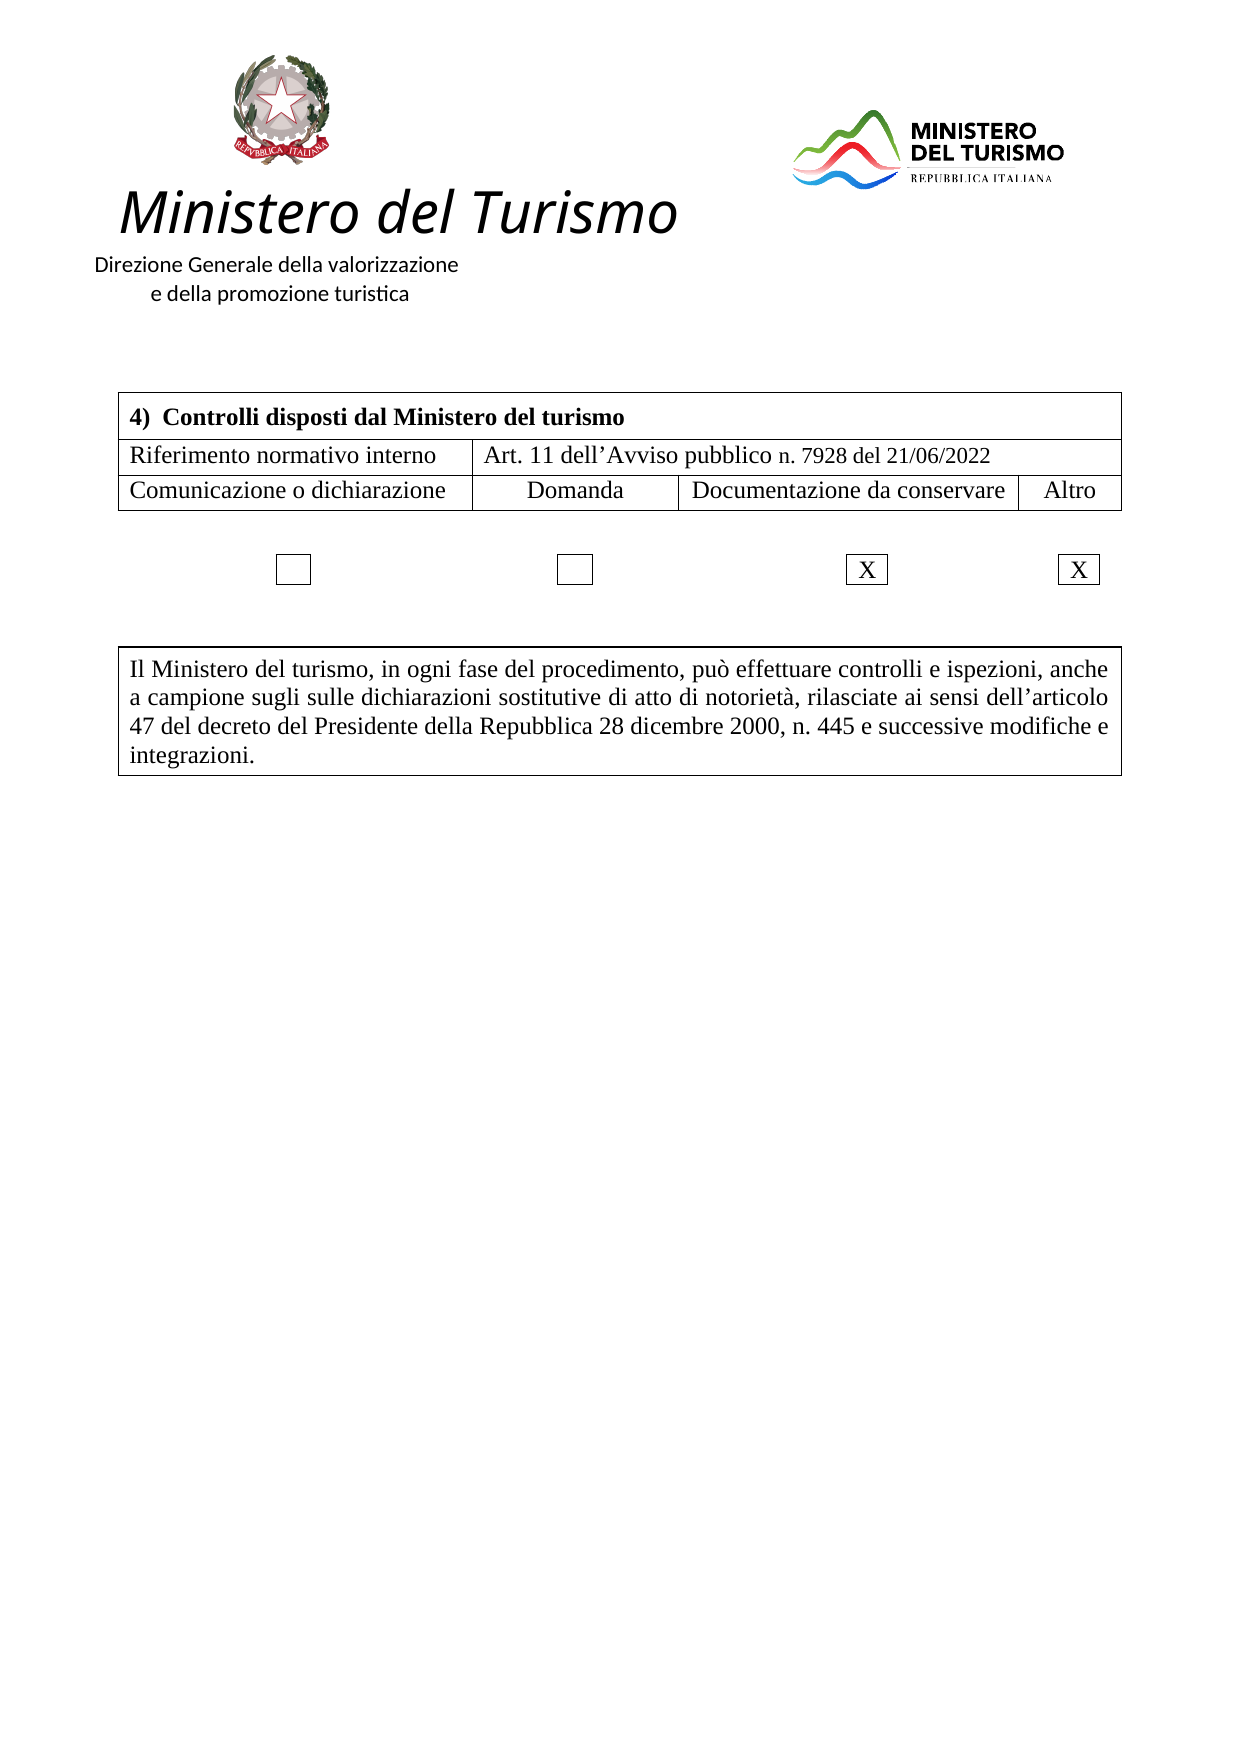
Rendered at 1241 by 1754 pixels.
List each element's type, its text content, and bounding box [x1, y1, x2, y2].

table_header [311, 554, 469, 583]
table_cell [1005, 584, 1035, 613]
table_header Controlli disposti dal Ministero del turismo [119, 393, 1121, 439]
table_cell [1035, 584, 1058, 613]
table_cell Riferimento normativo interno [119, 440, 472, 474]
table_cell [888, 584, 917, 613]
table_cell [917, 584, 946, 613]
table_header Il Ministero del turismo, in ogni fase del procedimento, può effettuare controlli e ispezioni, anche a campione sugli sulle dichiarazioni sostitutive di atto di notorietà, rilasciate ai sensi dell’articolo 47 del decreto del Presidente della Repubblica 28 dicembre 2000, n. 445 e successive modifiche e integrazioni. [119, 648, 1121, 775]
table_cell Comunicazione o dichiarazione [119, 476, 472, 510]
table_cell [593, 584, 847, 613]
table_header X [847, 555, 887, 583]
table_header [593, 554, 846, 583]
table_header [277, 555, 310, 583]
table_header [469, 554, 557, 583]
table_cell [558, 585, 593, 613]
table_cell Domanda [473, 476, 678, 510]
table_cell Documentazione da conservare [679, 476, 1018, 510]
table_header [976, 554, 1005, 583]
table_cell Altro [1019, 476, 1121, 510]
table_cell [311, 584, 469, 613]
table_cell [276, 585, 311, 613]
table_cell [847, 585, 887, 613]
table_cell [469, 584, 558, 613]
table_cell [976, 584, 1005, 613]
table_cell Art. 11 dell’Avviso pubblico n. 7928 del 21/06/2022 [473, 440, 1121, 474]
table_header [946, 554, 976, 583]
table_header [558, 555, 592, 583]
table_header [917, 554, 946, 583]
table_header [1035, 554, 1058, 583]
table_header [888, 554, 917, 583]
table_header [1005, 554, 1035, 583]
table_header X [1059, 555, 1099, 583]
table_cell [1059, 585, 1099, 613]
table_cell [946, 584, 976, 613]
